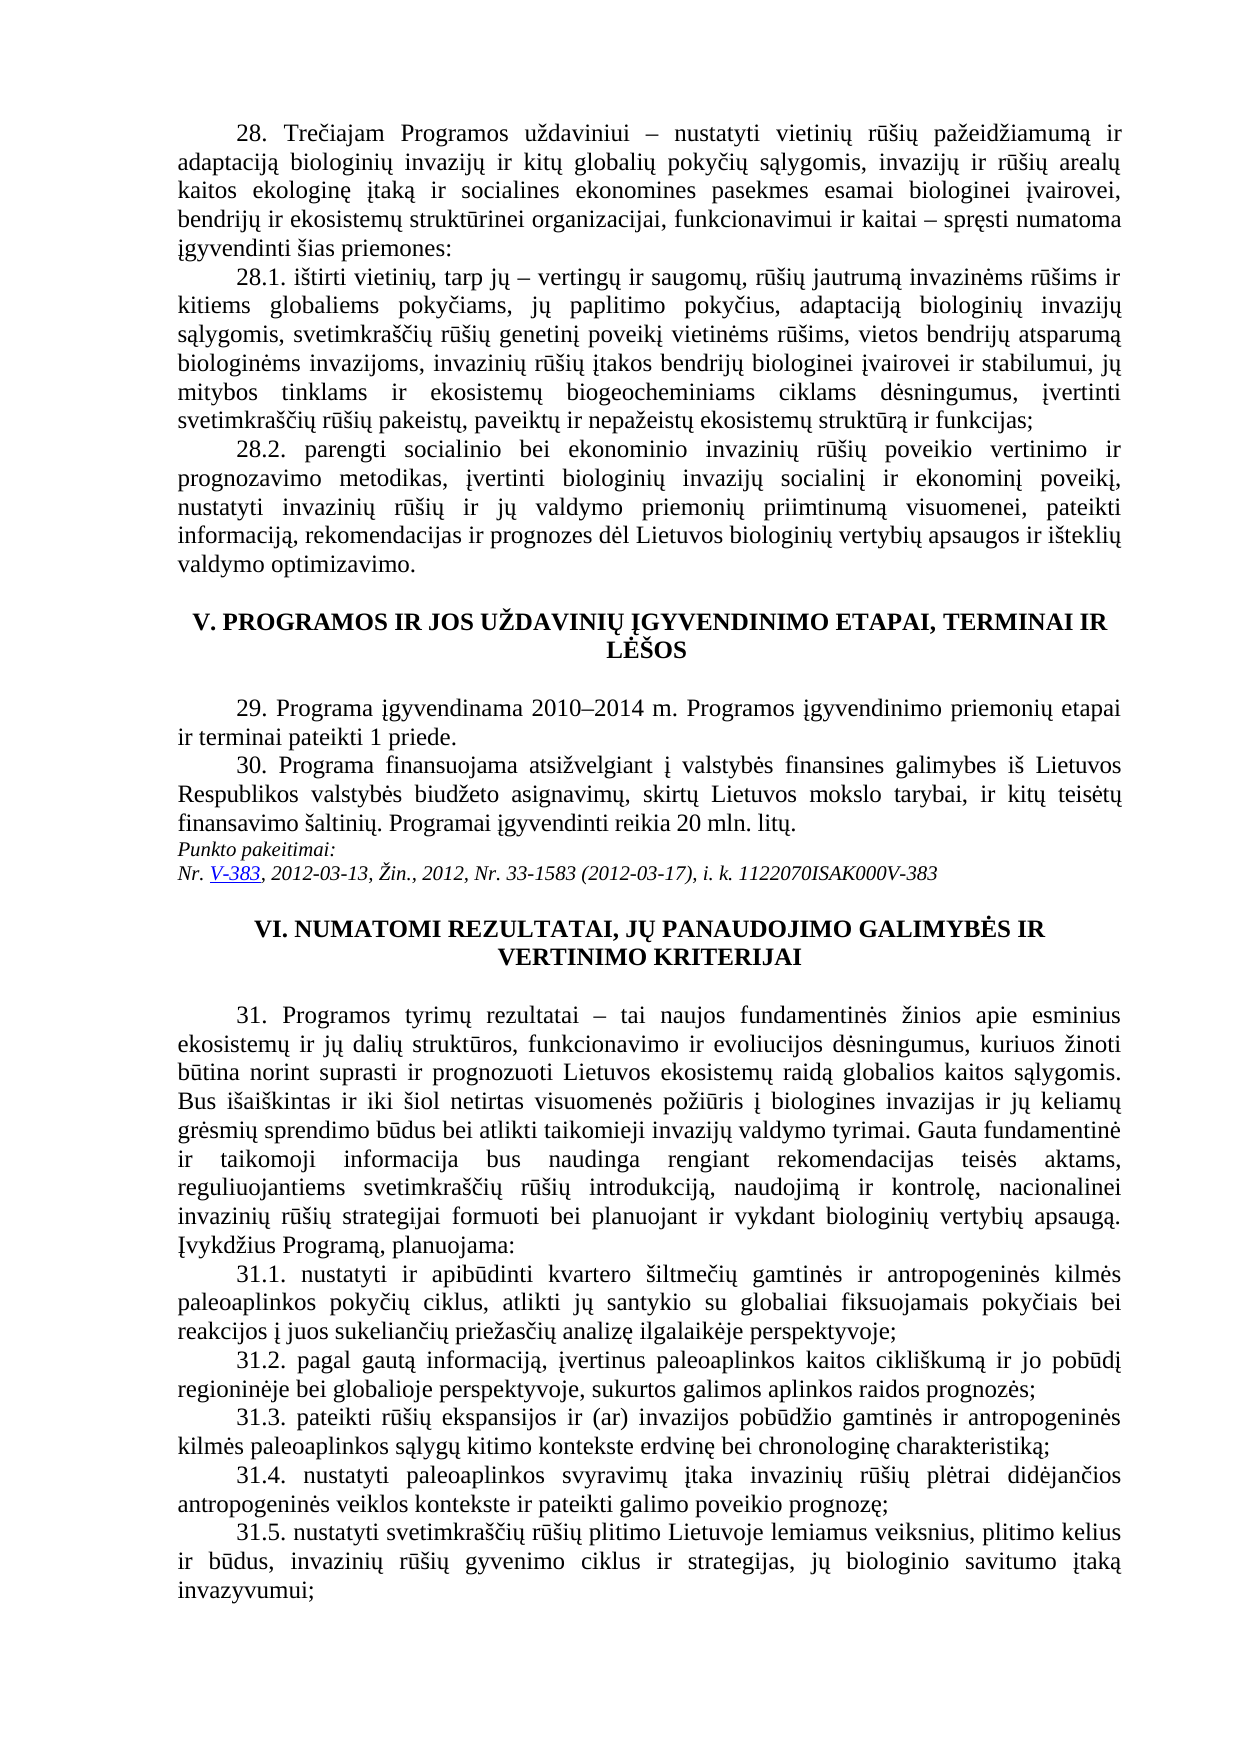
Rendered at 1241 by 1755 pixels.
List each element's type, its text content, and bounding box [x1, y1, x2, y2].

text Punkto pakeitimai: [177, 837, 1122, 861]
text 31. Programos tyrimų rezultatai – tai naujos fundamentinės žinios apie esminius ekosistemų ir jų dalių struktūros, funkcionavimo ir evoliucijos dėsningumus, kuriuos žinoti būtina norint suprasti ir prognozuoti Lietuvos ekosistemų raidą globalios kaitos sąlygomis. Bus išaiškintas ir iki šiol netirtas visuomenės požiūris į biologines invazijas ir jų keliamų grėsmių sprendimo būdus bei atlikti taikomieji invazijų valdymo tyrimai. Gauta fundamentinė ir taikomoji informacija bus naudinga rengiant rekomendacijas teisės aktams, reguliuojantiems svetimkraščių rūšių introdukciją, naudojimą ir kontrolę, nacionalinei invazinių rūšių strategijai formuoti bei planuojant ir vykdant biologinių vertybių apsaugą. Įvykdžius Programą, planuojama: [177, 1000, 1122, 1259]
text V. PROGRAMOS IR JOS UŽDAVINIŲ ĮGYVENDINIMO ETAPAI, TERMINAI IR LĖŠOS [177, 607, 1122, 664]
text 31.1. nustatyti ir apibūdinti kvartero šiltmečių gamtinės ir antropogeninės kilmės paleoaplinkos pokyčių ciklus, atlikti jų santykio su globaliai fiksuojamais pokyčiais bei reakcijos į juos sukeliančių priežasčių analizę ilgalaikėje perspektyvoje; [177, 1259, 1122, 1345]
text Nr. V-383, 2012-03-13, Žin., 2012, Nr. 33-1583 (2012-03-17), i. k. 1122070ISAK000V-383 [177, 861, 1122, 885]
text 31.3. pateikti rūšių ekspansijos ir (ar) invazijos pobūdžio gamtinės ir antropogeninės kilmės paleoaplinkos sąlygų kitimo kontekste erdvinę bei chronologinę charakteristiką; [177, 1402, 1122, 1460]
text 28. Trečiajam Programos uždaviniui – nustatyti vietinių rūšių pažeidžiamumą ir adaptaciją biologinių invazijų ir kitų globalių pokyčių sąlygomis, invazijų ir rūšių arealų kaitos ekologinę įtaką ir socialines ekonomines pasekmes esamai biologinei įvairovei, bendrijų ir ekosistemų struktūrinei organizacijai, funkcionavimui ir kaitai – spręsti numatoma įgyvendinti šias priemones: [177, 118, 1122, 262]
text VI. NUMATOMI REZULTATAI, JŲ PANAUDOJIMO GALIMYBĖS IR VERTINIMO KRITERIJAI [177, 914, 1122, 971]
text 28.1. ištirti vietinių, tarp jų – vertingų ir saugomų, rūšių jautrumą invazinėms rūšims ir kitiems globaliems pokyčiams, jų paplitimo pokyčius, adaptaciją biologinių invazijų sąlygomis, svetimkraščių rūšių genetinį poveikį vietinėms rūšims, vietos bendrijų atsparumą biologinėms invazijoms, invazinių rūšių įtakos bendrijų biologinei įvairovei ir stabilumui, jų mitybos tinklams ir ekosistemų biogeocheminiams ciklams dėsningumus, įvertinti svetimkraščių rūšių pakeistų, paveiktų ir nepažeistų ekosistemų struktūrą ir funkcijas; [177, 262, 1122, 434]
text 31.5. nustatyti svetimkraščių rūšių plitimo Lietuvoje lemiamus veiksnius, plitimo kelius ir būdus, invazinių rūšių gyvenimo ciklus ir strategijas, jų biologinio savitumo įtaką invazyvumui; [177, 1517, 1122, 1604]
text 28.2. parengti socialinio bei ekonominio invazinių rūšių poveikio vertinimo ir prognozavimo metodikas, įvertinti biologinių invazijų socialinį ir ekonominį poveikį, nustatyti invazinių rūšių ir jų valdymo priemonių priimtinumą visuomenei, pateikti informaciją, rekomendacijas ir prognozes dėl Lietuvos biologinių vertybių apsaugos ir išteklių valdymo optimizavimo. [177, 434, 1122, 578]
text 30. Programa finansuojama atsižvelgiant į valstybės finansines galimybes iš Lietuvos Respublikos valstybės biudžeto asignavimų, skirtų Lietuvos mokslo tarybai, ir kitų teisėtų finansavimo šaltinių. Programai įgyvendinti reikia 20 mln. litų. [177, 751, 1122, 837]
text 31.4. nustatyti paleoaplinkos svyravimų įtaka invazinių rūšių plėtrai didėjančios antropogeninės veiklos kontekste ir pateikti galimo poveikio prognozę; [177, 1460, 1122, 1517]
text 29. Programa įgyvendinama 2010–2014 m. Programos įgyvendinimo priemonių etapai ir terminai pateikti 1 priede. [177, 693, 1122, 751]
text 31.2. pagal gautą informaciją, įvertinus paleoaplinkos kaitos cikliškumą ir jo pobūdį regioninėje bei globalioje perspektyvoje, sukurtos galimos aplinkos raidos prognozės; [177, 1345, 1122, 1402]
